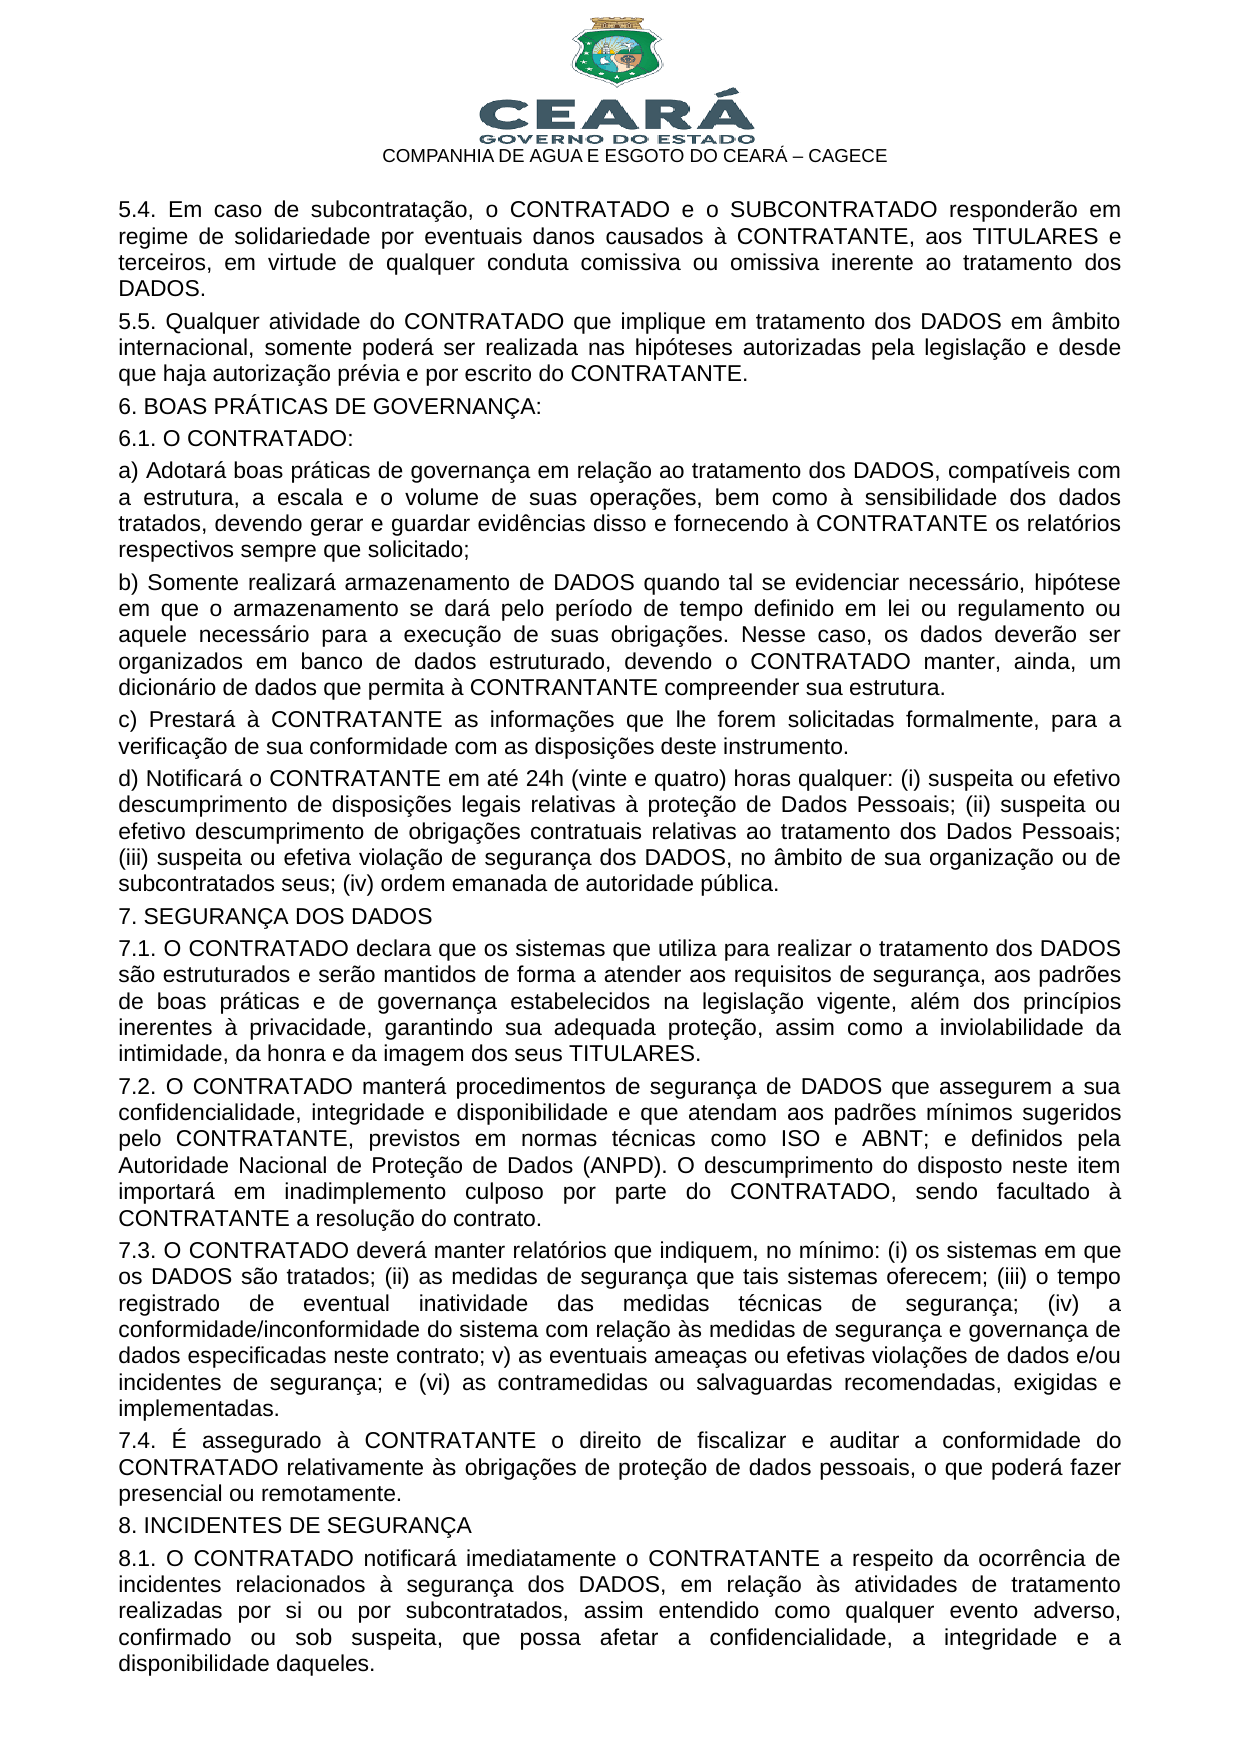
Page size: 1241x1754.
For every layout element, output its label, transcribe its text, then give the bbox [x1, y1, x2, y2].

text 8. INCIDENTES DE SEGURANÇA [118, 1512, 1122, 1538]
text 7.2. O CONTRATADO manterá procedimentos de segurança de DADOS que assegurem a sua confidencialidade, integridade e disponibilidade e que atendam aos padrões mínimos sugeridos pelo CONTRATANTE, previstos em normas técnicas como ISO e ABNT; e definidos pela Autoridade Nacional de Proteção de Dados (ANPD). O descumprimento do disposto neste item importará em inadimplemento culposo por parte do CONTRATADO, sendo facultado à CONTRATANTE a resolução do contrato. [118, 1073, 1122, 1231]
text d) Notificará o CONTRATANTE em até 24h (vinte e quatro) horas qualquer: (i) suspeita ou efetivo descumprimento de disposições legais relativas à proteção de Dados Pessoais; (ii) suspeita ou efetivo descumprimento de obrigações contratuais relativas ao tratamento dos Dados Pessoais; (iii) suspeita ou efetiva violação de segurança dos DADOS, no âmbito de sua organização ou de subcontratados seus; (iv) ordem emanada de autoridade pública. [118, 765, 1122, 897]
text 7.4. É assegurado à CONTRATANTE o direito de fiscalizar e auditar a conformidade do CONTRATADO relativamente às obrigações de proteção de dados pessoais, o que poderá fazer presencial ou remotamente. [118, 1427, 1122, 1506]
text b) Somente realizará armazenamento de DADOS quando tal se evidenciar necessário, hipótese em que o armazenamento se dará pelo período de tempo definido em lei ou regulamento ou aquele necessário para a execução de suas obrigações. Nesse caso, os dados deverão ser organizados em banco de dados estruturado, devendo o CONTRATADO manter, ainda, um dicionário de dados que permita à CONTRANTANTE compreender sua estrutura. [118, 569, 1122, 700]
text 5.4. Em caso de subcontratação, o CONTRATADO e o SUBCONTRATADO responderão em regime de solidariedade por eventuais danos causados à CONTRATANTE, aos TITULARES e terceiros, em virtude de qualquer conduta comissiva ou omissiva inerente ao tratamento dos DADOS. [118, 196, 1122, 302]
text 6. BOAS PRÁTICAS DE GOVERNANÇA: [118, 393, 1122, 419]
text a) Adotará boas práticas de governança em relação ao tratamento dos DADOS, compatíveis com a estrutura, a escala e o volume de suas operações, bem como à sensibilidade dos dados tratados, devendo gerar e guardar evidências disso e fornecendo à CONTRATANTE os relatórios respectivos sempre que solicitado; [118, 457, 1122, 563]
text 7.3. O CONTRATADO deverá manter relatórios que indiquem, no mínimo: (i) os sistemas em que os DADOS são tratados; (ii) as medidas de segurança que tais sistemas oferecem; (iii) o tempo registrado de eventual inatividade das medidas técnicas de segurança; (iv) a conformidade/inconformidade do sistema com relação às medidas de segurança e governança de dados especificadas neste contrato; v) as eventuais ameaças ou efetivas violações de dados e/ou incidentes de segurança; e (vi) as contramedidas ou salvaguardas recomendadas, exigidas e implementadas. [118, 1237, 1122, 1421]
text 8.1. O CONTRATADO notificará imediatamente o CONTRATANTE a respeito da ocorrência de incidentes relacionados à segurança dos DADOS, em relação às atividades de tratamento realizadas por si ou por subcontratados, assim entendido como qualquer evento adverso, confirmado ou sob suspeita, que possa afetar a confidencialidade, a integridade e a disponibilidade daqueles. [118, 1544, 1122, 1676]
text 7.1. O CONTRATADO declara que os sistemas que utiliza para realizar o tratamento dos DADOS são estruturados e serão mantidos de forma a atender aos requisitos de segurança, aos padrões de boas práticas e de governança estabelecidos na legislação vigente, além dos princípios inerentes à privacidade, garantindo sua adequada proteção, assim como a inviolabilidade da intimidade, da honra e da imagem dos seus TITULARES. [118, 935, 1122, 1067]
text 7. SEGURANÇA DOS DADOS [118, 903, 1122, 929]
text 6.1. O CONTRATADO: [118, 425, 1122, 451]
picture [453, 12, 782, 148]
text 5.5. Qualquer atividade do CONTRATADO que implique em tratamento dos DADOS em âmbito internacional, somente poderá ser realizada nas hipóteses autorizadas pela legislação e desde que haja autorização prévia e por escrito do CONTRATANTE. [118, 308, 1122, 387]
text c) Prestará à CONTRATANTE as informações que lhe forem solicitadas formalmente, para a verificação de sua conformidade com as disposições deste instrumento. [118, 706, 1122, 759]
